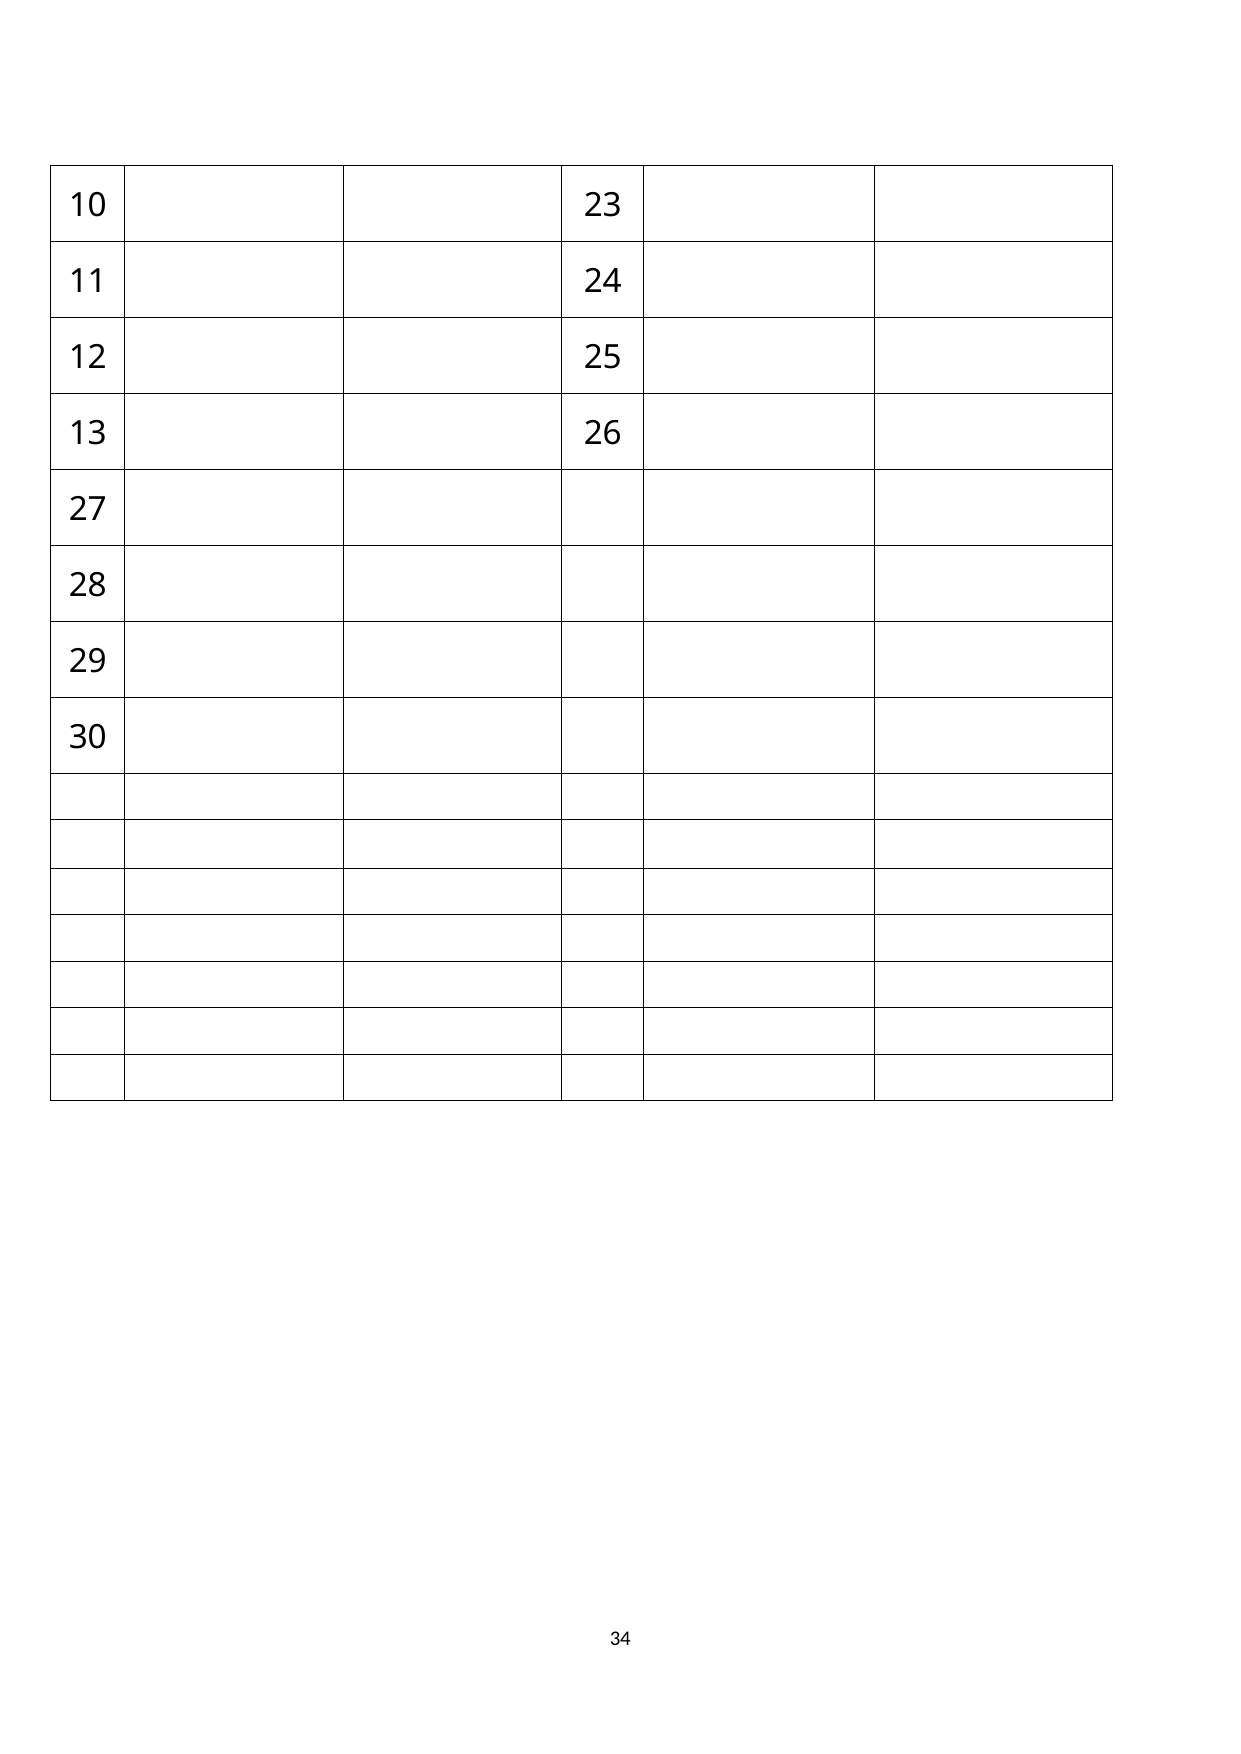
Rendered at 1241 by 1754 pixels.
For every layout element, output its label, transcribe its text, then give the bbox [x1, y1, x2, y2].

table_cell [562, 962, 643, 1007]
table_cell [644, 698, 874, 773]
table_cell [562, 1055, 643, 1100]
table_cell [562, 1008, 643, 1053]
table_cell [344, 962, 561, 1007]
table_cell [562, 470, 643, 545]
table_cell [344, 166, 561, 241]
table_cell [344, 820, 561, 868]
table_cell [125, 962, 343, 1007]
table_cell [344, 394, 561, 469]
table_cell [875, 622, 1112, 697]
table_cell [875, 698, 1112, 773]
table_cell [644, 820, 874, 868]
table_cell [644, 470, 874, 545]
table_cell [875, 546, 1112, 621]
table_cell [644, 394, 874, 469]
table_cell [562, 774, 643, 819]
table_cell [125, 915, 343, 961]
table_cell [51, 1008, 124, 1053]
table_cell [875, 394, 1112, 469]
table_cell [562, 546, 643, 621]
table_cell [125, 1008, 343, 1053]
table_cell [51, 869, 124, 914]
table_cell [344, 1008, 561, 1053]
table_cell [875, 470, 1112, 545]
table_cell [344, 318, 561, 393]
table_cell 29 [51, 622, 124, 697]
table_cell 26 [562, 394, 643, 469]
table_cell [344, 622, 561, 697]
table_cell [644, 546, 874, 621]
table_cell [875, 242, 1112, 317]
table_cell [644, 166, 874, 241]
table_cell [644, 1008, 874, 1053]
table_cell [875, 915, 1112, 961]
table_cell [344, 774, 561, 819]
table_cell [644, 318, 874, 393]
table_cell [51, 774, 124, 819]
table_cell [644, 774, 874, 819]
table_cell [875, 1008, 1112, 1053]
table_cell [875, 318, 1112, 393]
table_cell [562, 622, 643, 697]
table_cell [875, 820, 1112, 868]
table_cell [562, 915, 643, 961]
table_cell [644, 869, 874, 914]
table_cell [125, 470, 343, 545]
table_cell [875, 1055, 1112, 1100]
table_cell [344, 470, 561, 545]
table_cell [875, 166, 1112, 241]
table_cell [125, 546, 343, 621]
table_cell [125, 242, 343, 317]
table_cell 25 [562, 318, 643, 393]
table_cell [344, 869, 561, 914]
table_cell [125, 166, 343, 241]
table_cell [125, 698, 343, 773]
table_cell [644, 242, 874, 317]
table_cell 11 [51, 242, 124, 317]
table_cell [562, 698, 643, 773]
table_cell [875, 869, 1112, 914]
table_cell [344, 915, 561, 961]
table_cell 12 [51, 318, 124, 393]
table_cell 13 [51, 394, 124, 469]
table_cell 28 [51, 546, 124, 621]
table_cell [125, 318, 343, 393]
table_cell [562, 869, 643, 914]
table_cell [562, 820, 643, 868]
table_cell 30 [51, 698, 124, 773]
table_cell [344, 1055, 561, 1100]
table_cell [125, 622, 343, 697]
table_cell 10 [51, 166, 124, 241]
table_cell [644, 962, 874, 1007]
table_cell [875, 774, 1112, 819]
table_cell [125, 774, 343, 819]
table_cell 24 [562, 242, 643, 317]
table_cell [344, 546, 561, 621]
table_cell [51, 962, 124, 1007]
table_cell 27 [51, 470, 124, 545]
table_cell [344, 698, 561, 773]
table_cell [644, 915, 874, 961]
table_cell [875, 962, 1112, 1007]
table_cell [125, 394, 343, 469]
table_cell [644, 1055, 874, 1100]
table_cell [344, 242, 561, 317]
table_cell [51, 915, 124, 961]
table_cell [644, 622, 874, 697]
table_cell [51, 820, 124, 868]
table_cell [125, 869, 343, 914]
table_cell 23 [562, 166, 643, 241]
table_cell [125, 1055, 343, 1100]
table_cell [125, 820, 343, 868]
table_cell [51, 1055, 124, 1100]
